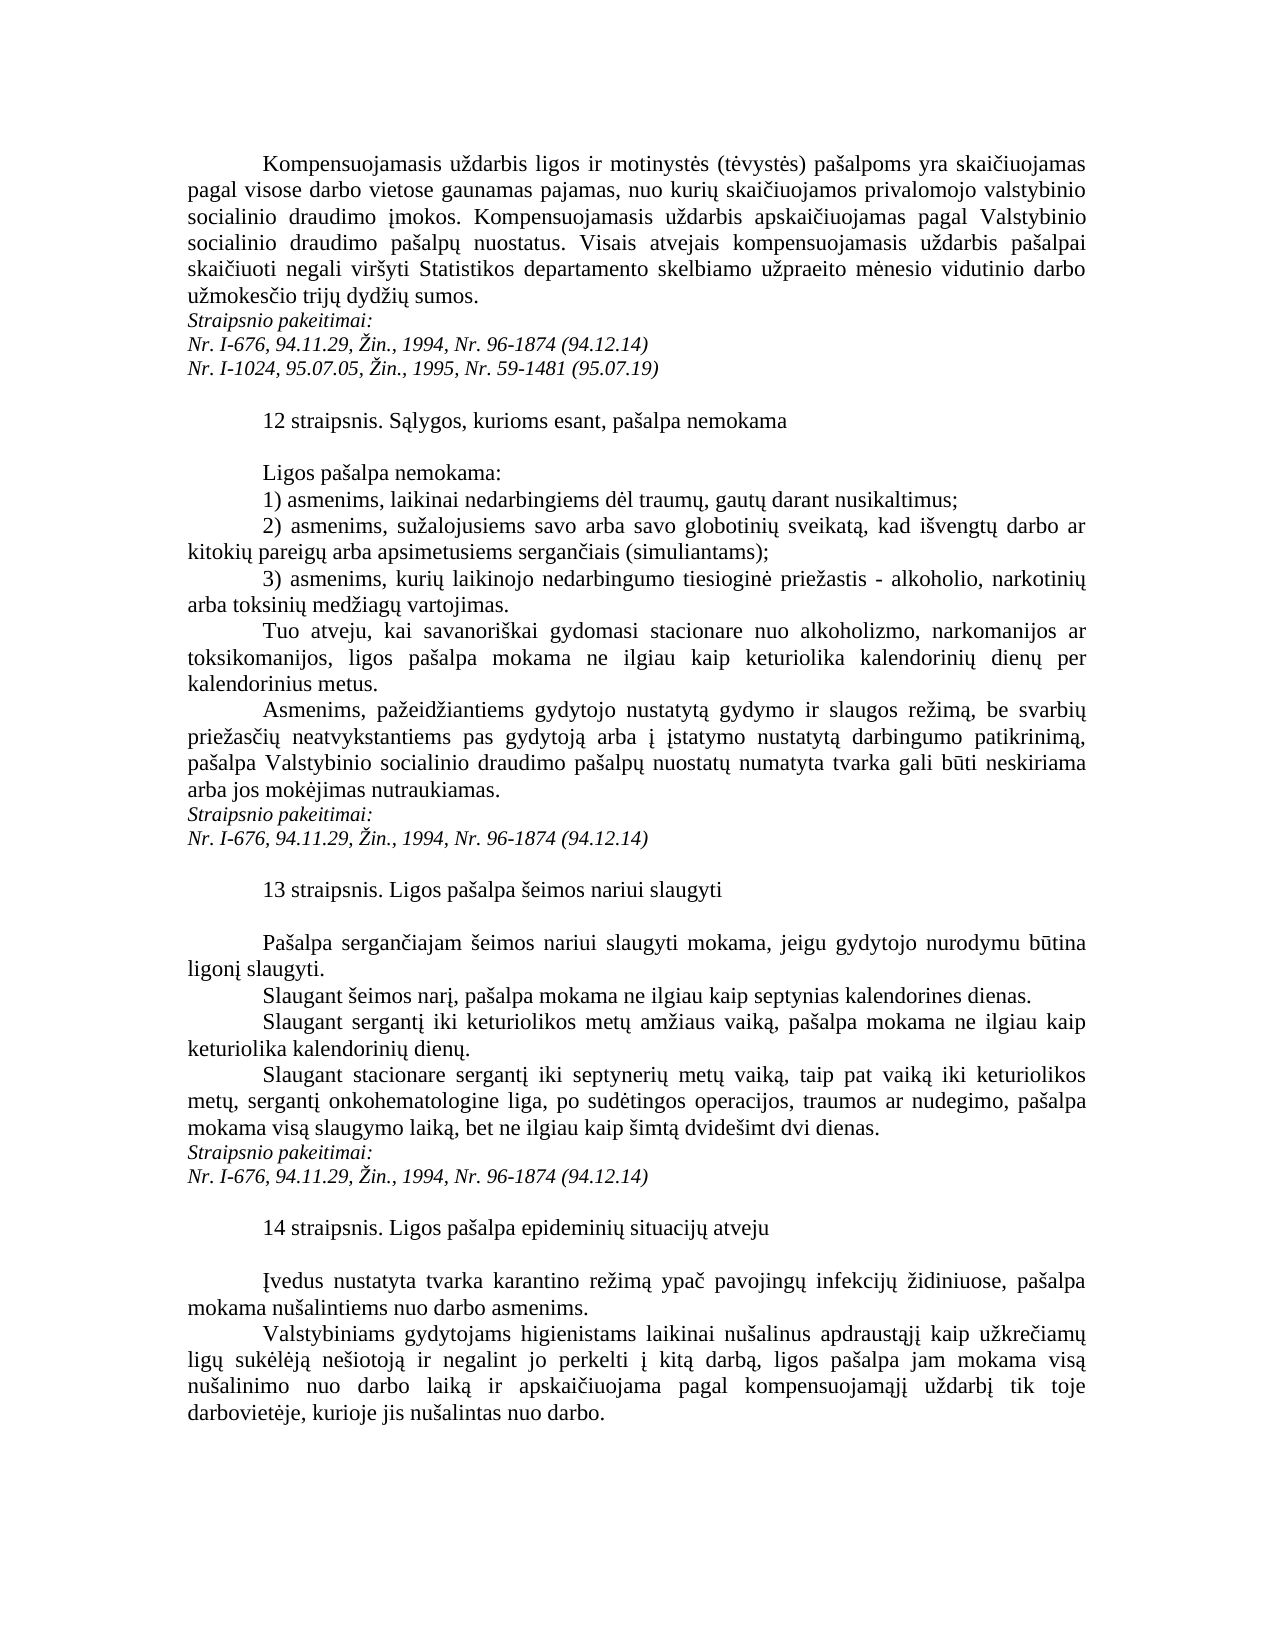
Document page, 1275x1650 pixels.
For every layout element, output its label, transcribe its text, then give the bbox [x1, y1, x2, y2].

text Slaugant sergantį iki keturiolikos metų amžiaus vaiką, pašalpa mokama ne ilgiau kaip keturiolika kalendorinių dienų. [187, 1008, 1087, 1061]
text 13 straipsnis. Ligos pašalpa šeimos nariui slaugyti [187, 876, 1087, 903]
text Nr. I-676, 94.11.29, Žin., 1994, Nr. 96-1874 (94.12.14) [187, 826, 1087, 850]
text 14 straipsnis. Ligos pašalpa epideminių situacijų atveju [187, 1214, 1087, 1241]
text Ligos pašalpa nemokama: [187, 459, 1087, 486]
text 12 straipsnis. Sąlygos, kurioms esant, pašalpa nemokama [187, 407, 1087, 433]
text Nr. I-1024, 95.07.05, Žin., 1995, Nr. 59-1481 (95.07.19) [187, 356, 1087, 380]
text Slaugant šeimos narį, pašalpa mokama ne ilgiau kaip septynias kalendorines dienas. [187, 982, 1087, 1008]
text Nr. I-676, 94.11.29, Žin., 1994, Nr. 96-1874 (94.12.14) [187, 332, 1087, 356]
text Straipsnio pakeitimai: [187, 802, 1087, 826]
text Slaugant stacionare sergantį iki septynerių metų vaiką, taip pat vaiką iki keturiolikos metų, sergantį onkohematologine liga, po sudėtingos operacijos, traumos ar nudegimo, pašalpa mokama visą slaugymo laiką, bet ne ilgiau kaip šimtą dvidešimt dvi dienas. [187, 1061, 1087, 1140]
text 1) asmenims, laikinai nedarbingiems dėl traumų, gautų darant nusikaltimus; [187, 486, 1087, 512]
text 3) asmenims, kurių laikinojo nedarbingumo tiesioginė priežastis - alkoholio, narkotinių arba toksinių medžiagų vartojimas. [187, 565, 1087, 617]
text Kompensuojamasis uždarbis ligos ir motinystės (tėvystės) pašalpoms yra skaičiuojamas pagal visose darbo vietose gaunamas pajamas, nuo kurių skaičiuojamos privalomojo valstybinio socialinio draudimo įmokos. Kompensuojamasis uždarbis apskaičiuojamas pagal Valstybinio socialinio draudimo pašalpų nuostatus. Visais atvejais kompensuojamasis uždarbis pašalpai skaičiuoti negali viršyti Statistikos departamento skelbiamo užpraeito mėnesio vidutinio darbo užmokesčio trijų dydžių sumos. [187, 150, 1087, 308]
text Asmenims, pažeidžiantiems gydytojo nustatytą gydymo ir slaugos režimą, be svarbių priežasčių neatvykstantiems pas gydytoją arba į įstatymo nustatytą darbingumo patikrinimą, pašalpa Valstybinio socialinio draudimo pašalpų nuostatų numatyta tvarka gali būti neskiriama arba jos mokėjimas nutraukiamas. [187, 697, 1087, 802]
text Straipsnio pakeitimai: [187, 1140, 1087, 1164]
text Įvedus nustatyta tvarka karantino režimą ypač pavojingų infekcijų židiniuose, pašalpa mokama nušalintiems nuo darbo asmenims. [187, 1267, 1087, 1320]
text Straipsnio pakeitimai: [187, 308, 1087, 332]
text Tuo atveju, kai savanoriškai gydomasi stacionare nuo alkoholizmo, narkomanijos ar toksikomanijos, ligos pašalpa mokama ne ilgiau kaip keturiolika kalendorinių dienų per kalendorinius metus. [187, 617, 1087, 697]
text Valstybiniams gydytojams higienistams laikinai nušalinus apdraustąjį kaip užkrečiamų ligų sukėlėją nešiotoją ir negalint jo perkelti į kitą darbą, ligos pašalpa jam mokama visą nušalinimo nuo darbo laiką ir apskaičiuojama pagal kompensuojamąjį uždarbį tik toje darbovietėje, kurioje jis nušalintas nuo darbo. [187, 1320, 1087, 1425]
text Nr. I-676, 94.11.29, Žin., 1994, Nr. 96-1874 (94.12.14) [187, 1164, 1087, 1188]
text 2) asmenims, sužalojusiems savo arba savo globotinių sveikatą, kad išvengtų darbo ar kitokių pareigų arba apsimetusiems sergančiais (simuliantams); [187, 512, 1087, 565]
text Pašalpa sergančiajam šeimos nariui slaugyti mokama, jeigu gydytojo nurodymu būtina ligonį slaugyti. [187, 929, 1087, 982]
